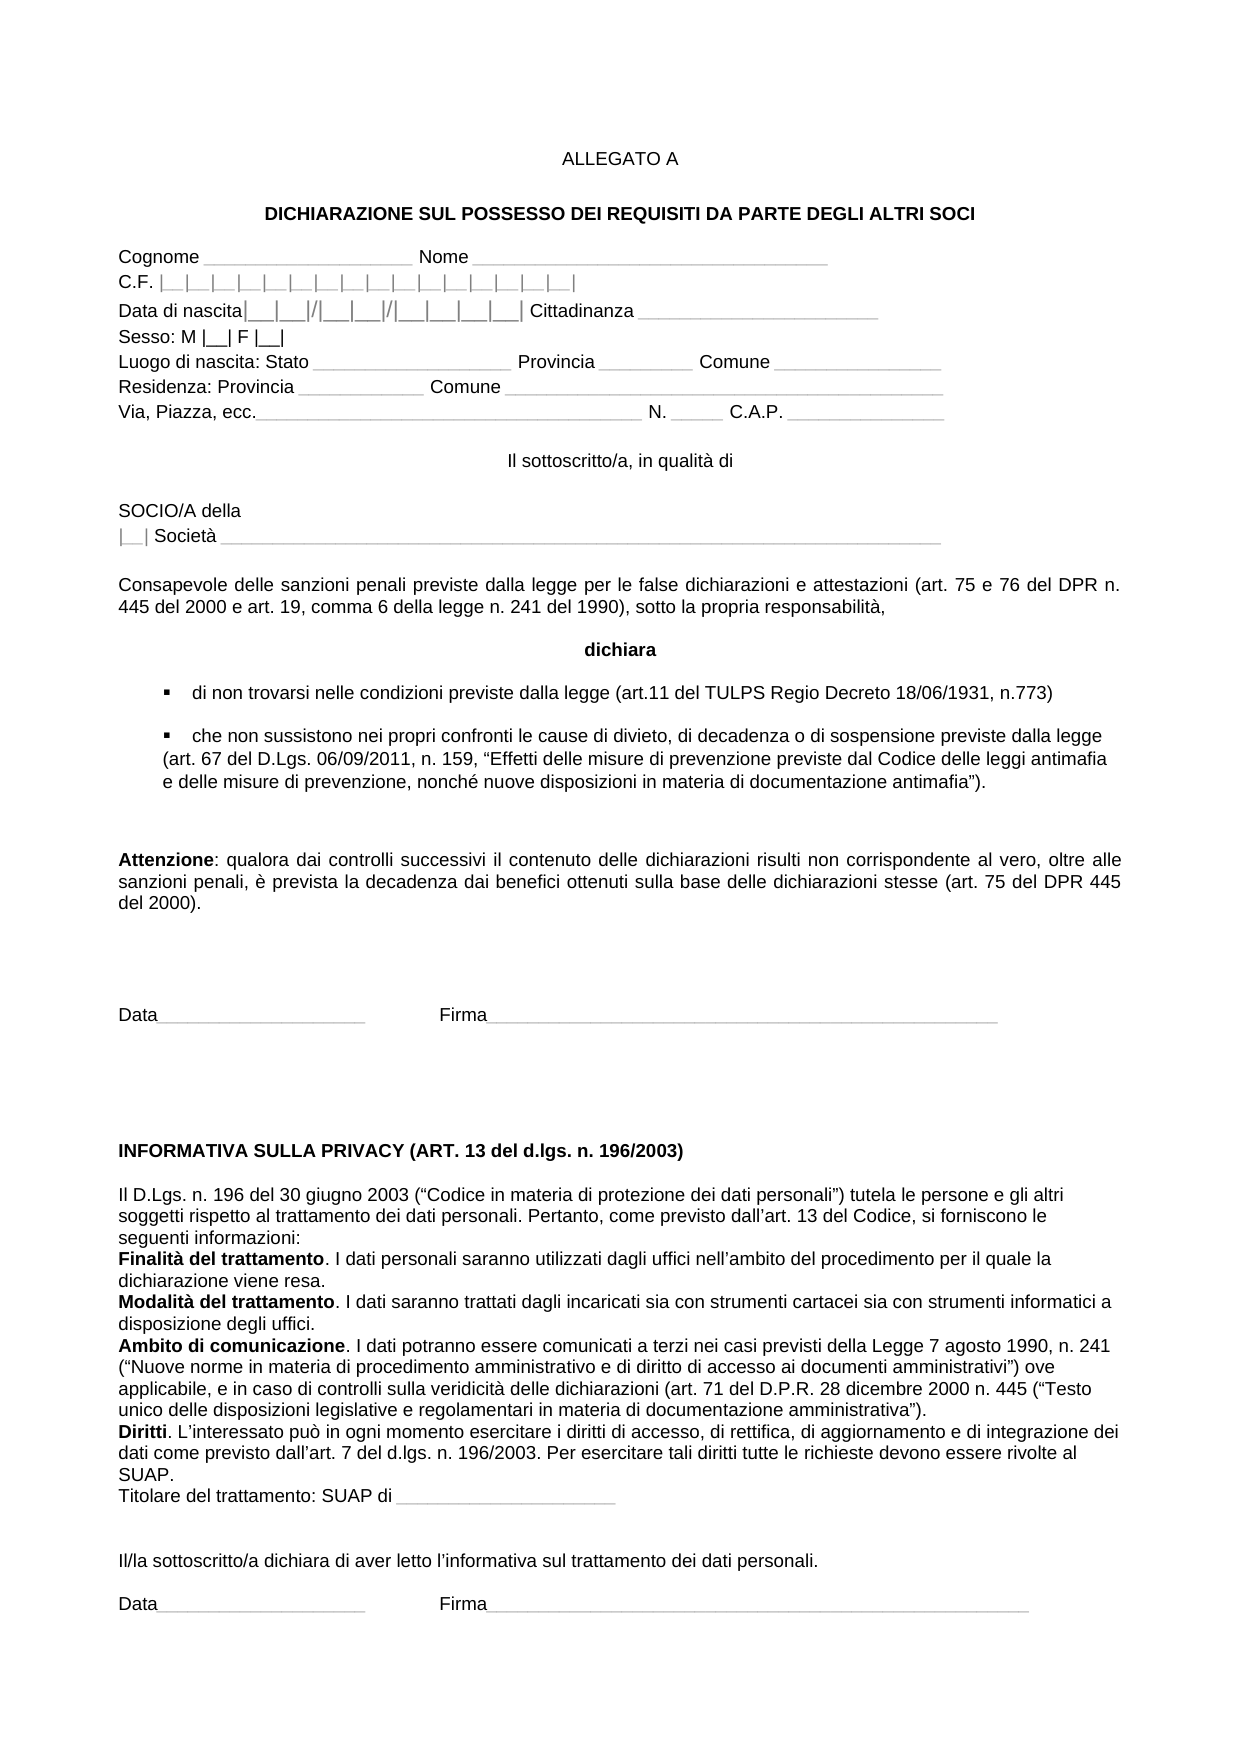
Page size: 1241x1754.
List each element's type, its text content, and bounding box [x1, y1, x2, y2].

text C.F. |__|__|__|__|__|__|__|__|__|__|__|__|__|__|__|__| [118, 271, 1122, 293]
text DICHIARAZIONE SUL POSSESSO DEI REQUISITI DA PARTE DEGLI ALTRI SOCI [118, 203, 1122, 225]
list che non sussistono nei propri confronti le cause di divieto, di decadenza o di sospensione previste dalla legge (art. 67 del D.Lgs. 06/09/2011, n. 159, “Effetti delle misure di prevenzione previste dal Codice delle leggi antimafia e delle misure di prevenzione, nonché nuove disposizioni in materia di documentazione antimafia”). [162, 725, 1122, 792]
text Via, Piazza, ecc._____________________________________ N. _____ C.A.P. _______________ [118, 401, 1122, 422]
text |__| Società _____________________________________________________________________ [118, 524, 1122, 546]
text Diritti. L’interessato può in ogni momento esercitare i diritti di accesso, di rettifica, di aggiornamento e di integrazione dei dati come previsto dall’art. 7 del d.lgs. n. 196/2003. Per esercitare tali diritti tutte le richieste devono essere rivolte al SUAP. [118, 1421, 1122, 1485]
text Il/la sottoscritto/a dichiara di aver letto l’informativa sul trattamento dei dati personali. [118, 1550, 1122, 1572]
list di non trovarsi nelle condizioni previste dalla legge (art.11 del TULPS Regio Decreto 18/06/1931, n.773) [162, 682, 1122, 703]
text Il sottoscritto/a, in qualità di [118, 450, 1122, 472]
text Data____________________ Firma____________________________________________________ [118, 1593, 1122, 1615]
text Sesso: M |__| F |__| [118, 326, 1122, 348]
text Attenzione: qualora dai controlli successivi il contenuto delle dichiarazioni risulti non corrispondente al vero, oltre alle sanzioni penali, è prevista la decadenza dai benefici ottenuti sulla base delle dichiarazioni stesse (art. 75 del DPR 445 del 2000). [118, 849, 1122, 914]
text Luogo di nascita: Stato ___________________ Provincia _________ Comune ________________ [118, 351, 1122, 372]
text Consapevole delle sanzioni penali previste dalla legge per le false dichiarazioni e attestazioni (art. 75 e 76 del DPR n. 445 del 2000 e art. 19, comma 6 della legge n. 241 del 1990), sotto la propria responsabilità, [118, 574, 1122, 617]
text SOCIO/A della [118, 500, 1122, 521]
text Titolare del trattamento: SUAP di _____________________ [118, 1485, 1122, 1507]
text Residenza: Provincia ____________ Comune __________________________________________ [118, 376, 1122, 397]
text Il D.Lgs. n. 196 del 30 giugno 2003 (“Codice in materia di protezione dei dati personali”) tutela le persone e gli altri soggetti rispetto al trattamento dei dati personali. Pertanto, come previsto dall’art. 13 del Codice, si forniscono le seguenti informazioni: [118, 1183, 1122, 1248]
text dichiara [118, 639, 1122, 660]
text Ambito di comunicazione. I dati potranno essere comunicati a terzi nei casi previsti della Legge 7 agosto 1990, n. 241 (“Nuove norme in materia di procedimento amministrativo e di diritto di accesso ai documenti amministrativi”) ove applicabile, e in caso di controlli sulla veridicità delle dichiarazioni (art. 71 del D.P.R. 28 dicembre 2000 n. 445 (“Testo unico delle disposizioni legislative e regolamentari in materia di documentazione amministrativa”). [118, 1334, 1122, 1421]
text Data____________________ Firma_________________________________________________ [118, 1003, 1122, 1025]
text ALLEGATO A [118, 148, 1122, 169]
text INFORMATIVA SULLA PRIVACY (ART. 13 del d.lgs. n. 196/2003) [118, 1140, 1122, 1162]
text Modalità del trattamento. I dati saranno trattati dagli incaricati sia con strumenti cartacei sia con strumenti informatici a disposizione degli uffici. [118, 1291, 1122, 1334]
text Finalità del trattamento. I dati personali saranno utilizzati dagli uffici nell’ambito del procedimento per il quale la dichiarazione viene resa. [118, 1248, 1122, 1291]
text Cognome ____________________ Nome __________________________________ [118, 246, 1122, 268]
text Data di nascita|__|__|/|__|__|/|__|__|__|__| Cittadinanza _______________________ [118, 296, 1122, 322]
